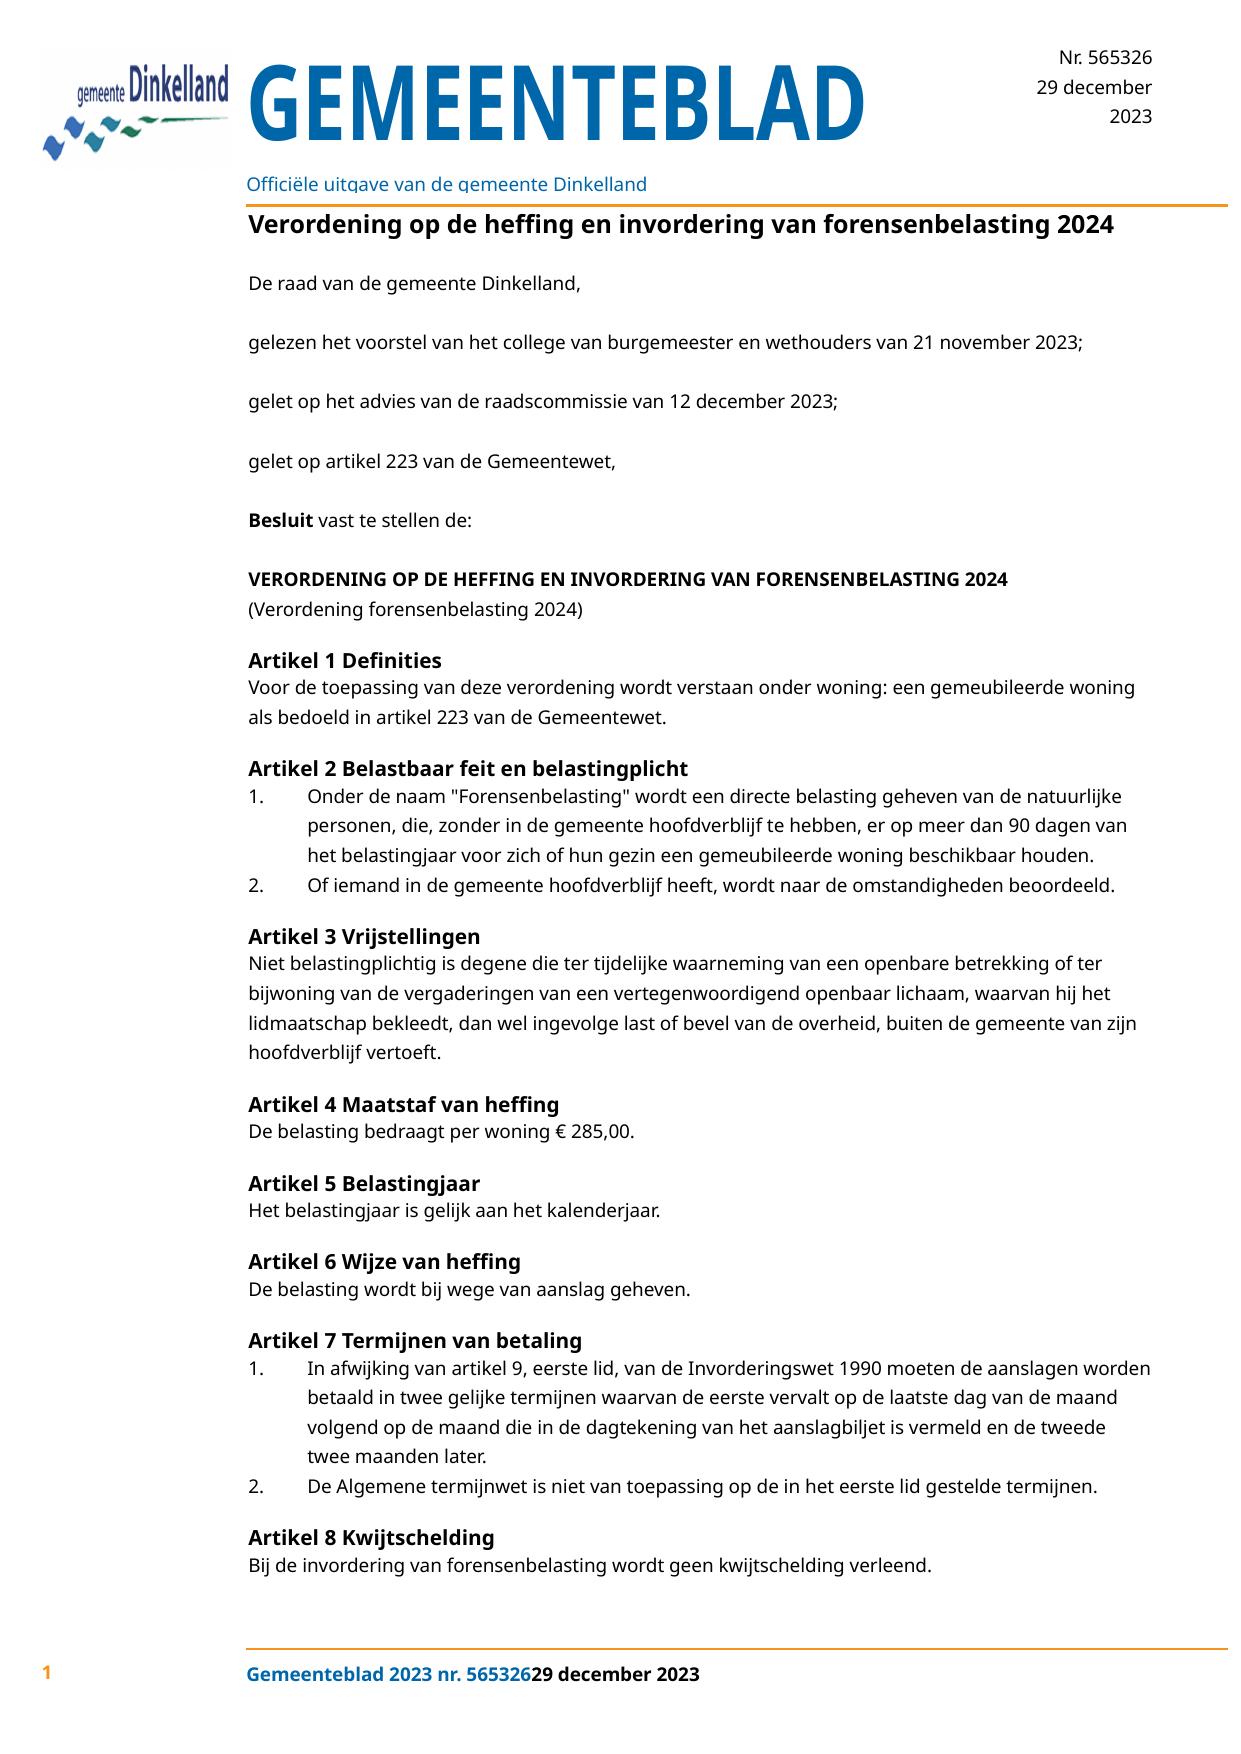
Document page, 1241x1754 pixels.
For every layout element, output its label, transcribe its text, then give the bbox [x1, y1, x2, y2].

text De belasting wordt bij wege van aanslag geheven. [248, 1276, 1152, 1302]
text Het belastingjaar is gelijk aan het kalenderjaar. [248, 1197, 1152, 1223]
text De raad van de gemeente Dinkelland, [248, 270, 1152, 296]
text Artikel 1 Definities [248, 646, 1152, 674]
text Artikel 2 Belastbaar feit en belastingplicht [248, 754, 1152, 783]
text Bij de invordering van forensenbelasting wordt geen kwijtschelding verleend. [248, 1552, 1152, 1578]
list Of iemand in de gemeente hoofdverblijf heeft, wordt naar de omstandigheden beoordeeld. [248, 872, 1152, 897]
text Artikel 5 Belastingjaar [248, 1169, 1152, 1197]
text De belasting bedraagt per woning € 285,00. [248, 1118, 1152, 1144]
text Artikel 8 Kwijtschelding [248, 1523, 1152, 1552]
text gelet op het advies van de raadscommissie van 12 december 2023; [248, 389, 1152, 414]
text Artikel 6 Wijze van heffing [248, 1247, 1152, 1276]
text VERORDENING OP DE HEFFING EN INVORDERING VAN FORENSENBELASTING 2024 [248, 566, 1152, 592]
text (Verordening forensenbelasting 2024) [248, 596, 1152, 621]
text Verordening op de heffing en invordering van forensenbelasting 2024 [248, 207, 1152, 241]
text gelezen het voorstel van het college van burgemeester en wethouders van 21 november 2023; [248, 329, 1152, 355]
text Niet belastingplichtig is degene die ter tijdelijke waarneming van een openbare betrekking of ter bijwoning van de vergaderingen van een vertegenwoordigend openbaar lichaam, waarvan hij het lidmaatschap bekleedt, dan wel ingevolge last of bevel van de overheid, buiten de gemeente van zijn hoofdverblijf vertoeft. [248, 951, 1152, 1065]
text Artikel 3 Vrijstellingen [248, 922, 1152, 951]
picture [41, 47, 231, 172]
text Voor de toepassing van deze verordening wordt verstaan onder woning: een gemeubileerde woning als bedoeld in artikel 223 van de Gemeentewet. [248, 674, 1152, 730]
text Artikel 7 Termijnen van betaling [248, 1326, 1152, 1355]
list De Algemene termijnwet is niet van toepassing op de in het eerste lid gestelde termijnen. [248, 1473, 1152, 1499]
text gelet op artikel 223 van de Gemeentewet, [248, 448, 1152, 473]
list Onder de naam "Forensenbelasting" wordt een directe belasting geheven van de natuurlijke personen, die, zonder in de gemeente hoofdverblijf te hebben, er op meer dan 90 dagen van het belastingjaar voor zich of hun gezin een gemeubileerde woning beschikbaar houden. [248, 783, 1152, 868]
text Artikel 4 Maatstaf van heffing [248, 1090, 1152, 1118]
list In afwijking van artikel 9, eerste lid, van de Invorderingswet 1990 moeten de aanslagen worden betaald in twee gelijke termijnen waarvan de eerste vervalt op de laatste dag van de maand volgend op de maand die in de dagtekening van het aanslagbiljet is vermeld en de tweede twee maanden later. [248, 1355, 1152, 1469]
text Besluit vast te stellen de: [248, 507, 1152, 533]
